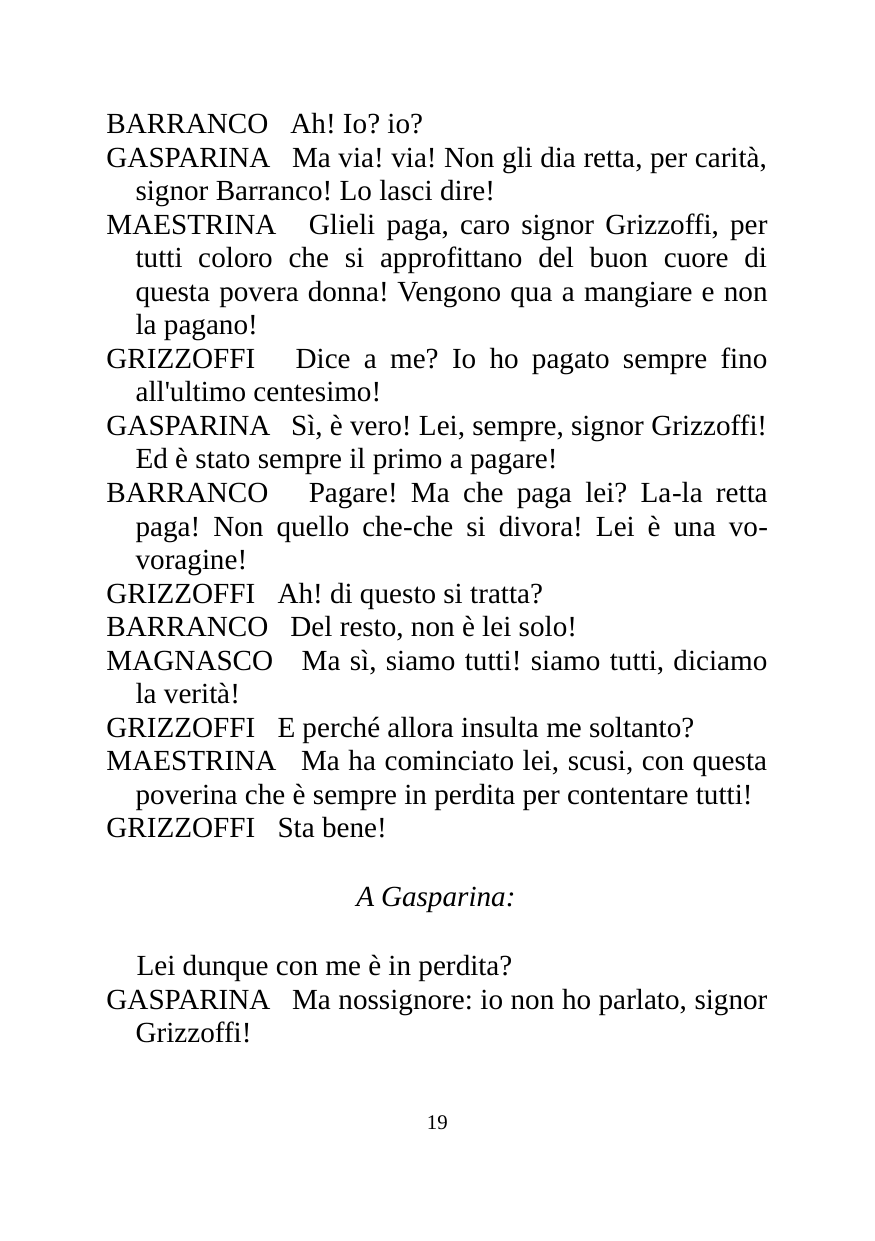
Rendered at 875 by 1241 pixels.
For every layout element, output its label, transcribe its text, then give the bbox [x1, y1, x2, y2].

text GASPARINA Ma nossignore: io non ho parlato, signor Grizzoffi! [106, 982, 768, 1049]
text BARRANCO Pagare! Ma che paga lei? La-la retta paga! Non quello che-che si divora! Lei è una vo-voragine! [106, 475, 768, 576]
text GASPARINA Ma via! via! Non gli dia retta, per carità, signor Barranco! Lo lasci dire! [106, 140, 768, 207]
text GRIZZOFFI Sta bene! [106, 811, 768, 844]
text MAGNASCO Ma sì, siamo tutti! siamo tutti, diciamo la verità! [106, 643, 768, 710]
text GRIZZOFFI E perché allora insulta me soltanto? [106, 710, 768, 743]
text GASPARINA Sì, è vero! Lei, sempre, signor Grizzoffi! Ed è stato sempre il primo a pagare! [106, 408, 768, 475]
text MAESTRINA Ma ha cominciato lei, scusi, con questa poverina che è sempre in perdita per contentare tutti! [106, 743, 768, 811]
text BARRANCO Ah! Io? io? [106, 106, 768, 140]
text A Gasparina: [106, 879, 768, 913]
text GRIZZOFFI Ah! di questo si tratta? [106, 576, 768, 609]
text Lei dunque con me è in perdita? [136, 948, 768, 982]
text BARRANCO Del resto, non è lei solo! [106, 609, 768, 643]
text GRIZZOFFI Dice a me? Io ho pagato sempre fino all'ultimo centesimo! [106, 341, 768, 408]
text MAESTRINA Glieli paga, caro signor Grizzoffi, per tutti coloro che si approfittano del buon cuore di questa povera donna! Vengono qua a mangiare e non la pagano! [106, 207, 768, 341]
